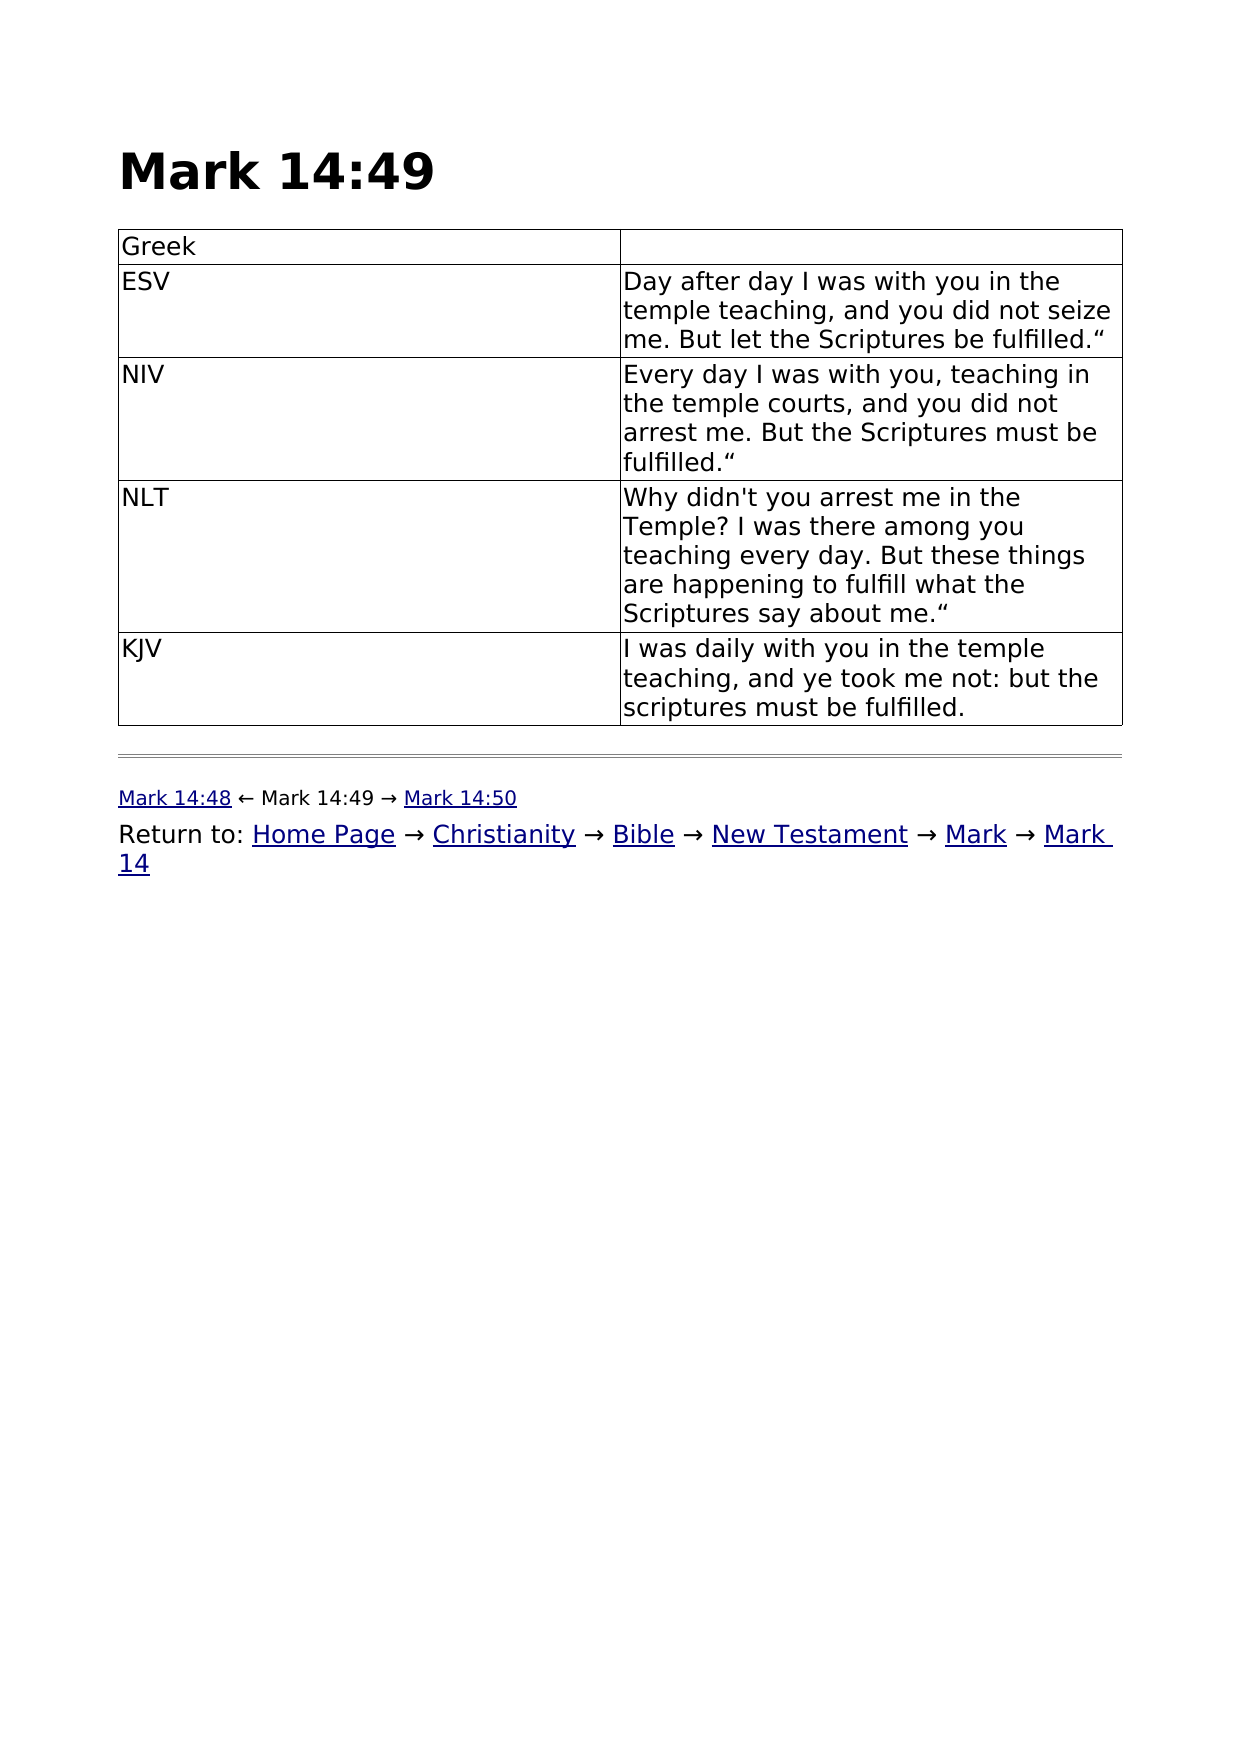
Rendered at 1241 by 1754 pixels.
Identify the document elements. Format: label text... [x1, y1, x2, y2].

text Mark 14:48 ← Mark 14:49 → Mark 14:50 [118, 786, 1122, 820]
table_cell ESV [119, 265, 620, 357]
table_cell KJV [119, 633, 620, 725]
table_cell Every day I was with you, teaching in the temple courts, and you did not arrest me. But the Scriptures must be fulfilled.“ [621, 358, 1122, 480]
table_cell Why didn't you arrest me in the Temple? I was there among you teaching every day. But these things are happening to fulfill what the Scriptures say about me.“ [621, 481, 1122, 632]
table_cell Day after day I was with you in the temple teaching, and you did not seize me. But let the Scriptures be fulfilled.“ [621, 265, 1122, 357]
table_header [621, 230, 1122, 264]
text Return to: Home Page → Christianity → Bible → New Testament → Mark → Mark 14 [118, 820, 1122, 879]
table_cell NIV [119, 358, 620, 480]
table_cell NLT [119, 481, 620, 632]
table_header Greek [119, 230, 620, 264]
subtitle Mark 14:49 [118, 143, 1122, 201]
table_cell I was daily with you in the temple teaching, and ye took me not: but the scriptures must be fulfilled. [621, 633, 1122, 725]
